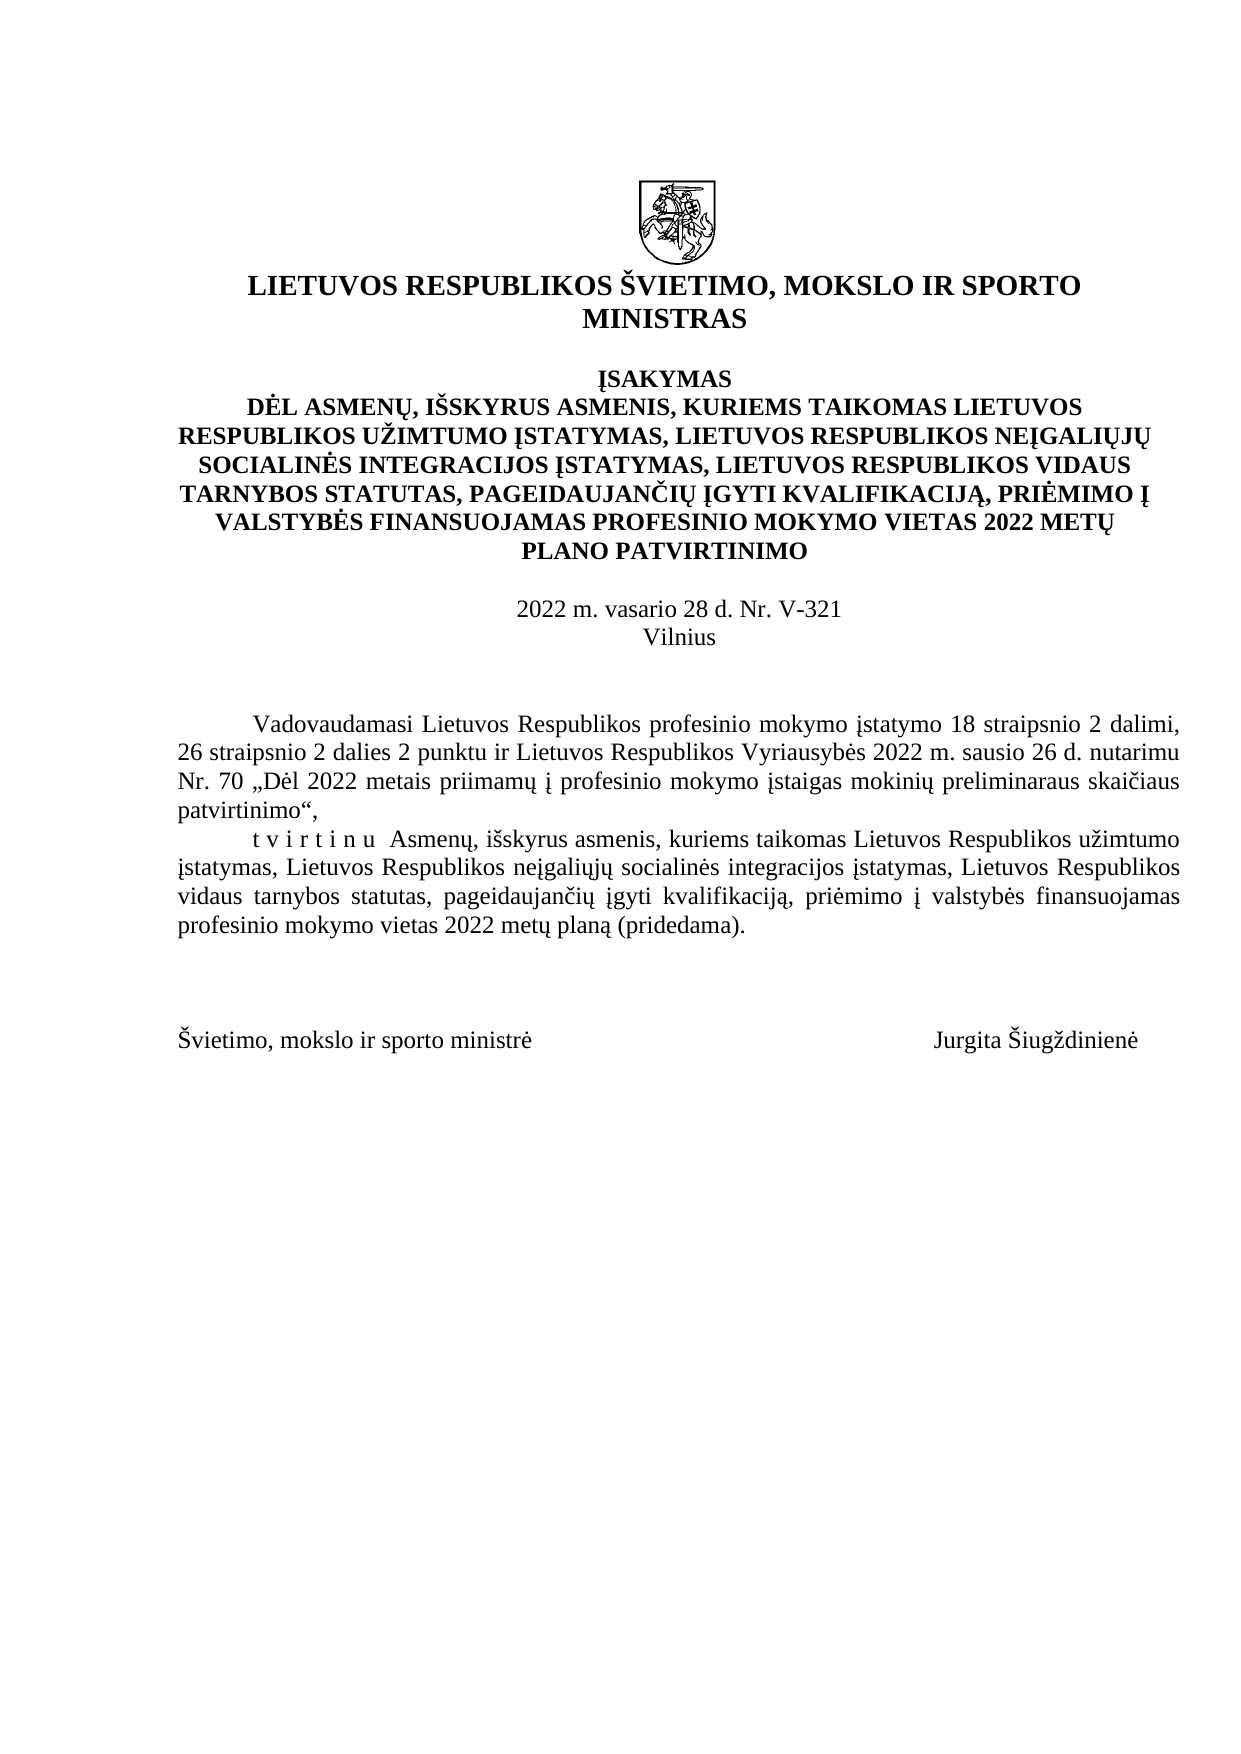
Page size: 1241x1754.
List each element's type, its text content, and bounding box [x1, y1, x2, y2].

subtitle 2022 m. vasario 28 d. Nr. V-321 [177, 594, 1181, 622]
text Vilnius [177, 622, 1181, 651]
text Vadovaudamasi Lietuvos Respublikos profesinio mokymo įstatymo 18 straipsnio 2 dalimi, 26 straipsnio 2 dalies 2 punktu ir Lietuvos Respublikos Vyriausybės 2022 m. sausio 26 d. nutarimu Nr. 70 „Dėl 2022 metais priimamų į profesinio mokymo įstaigas mokinių preliminaraus skaičiaus patvirtinimo“, [177, 709, 1181, 824]
text LIETUVOS RESPUBLIKOS ŠVIETIMO, MOKSLO IR SPORTO MINISTRAS [177, 268, 1152, 335]
text t v i r t i n u Asmenų, išskyrus asmenis, kuriems taikomas Lietuvos Respublikos užimtumo įstatymas, Lietuvos Respublikos neįgaliųjų socialinės integracijos įstatymas, Lietuvos Respublikos vidaus tarnybos statutas, pageidaujančių įgyti kvalifikaciją, priėmimo į valstybės finansuojamas profesinio mokymo vietas 2022 metų planą (pridedama). [177, 824, 1181, 939]
text DĖL ASMENŲ, IŠSKYRUS ASMENIS, KURIEMS TAIKOMAS LIETUVOS RESPUBLIKOS UŽIMTUMO ĮSTATYMAS, LIETUVOS RESPUBLIKOS NEĮGALIŲJŲ SOCIALINĖS INTEGRACIJOS ĮSTATYMAS, LIETUVOS RESPUBLIKOS VIDAUS TARNYBOS STATUTAS, PAGEIDAUJANČIŲ ĮGYTI KVALIFIKACIJĄ, PRIĖMIMO Į VALSTYBĖS FINANSUOJAMAS PROFESINIO MOKYMO VIETAS 2022 METŲ PLANO PATVIRTINIMO [177, 392, 1152, 565]
text ĮSAKYMAS [177, 364, 1152, 392]
text Švietimo, mokslo ir sporto ministrė Jurgita Šiugždinienė [177, 1025, 1181, 1054]
